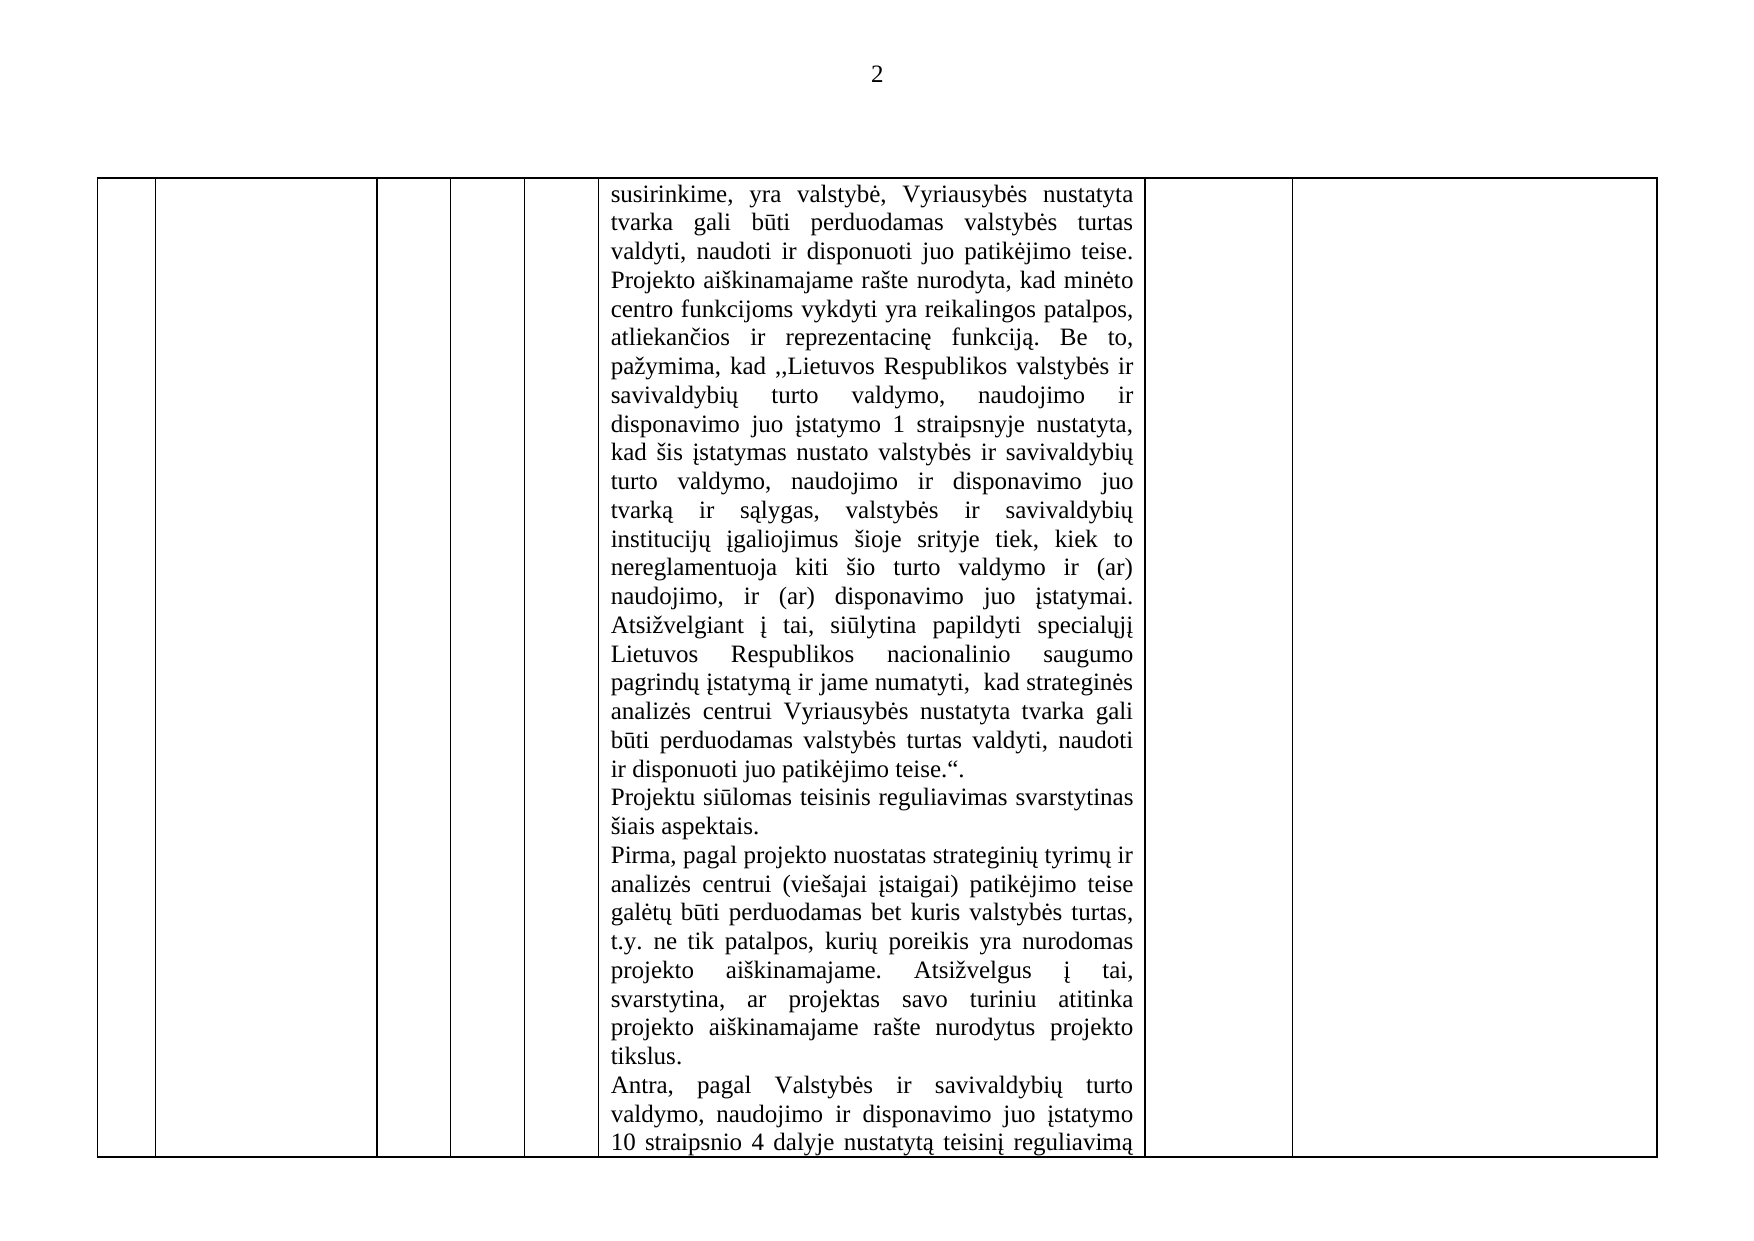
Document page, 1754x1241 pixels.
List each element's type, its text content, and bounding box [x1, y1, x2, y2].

table_cell [98, 179, 155, 1156]
table_cell [1146, 179, 1292, 1156]
table_cell [1293, 179, 1656, 1156]
table_cell susirinkime, yra valstybė, Vyriausybės nustatyta tvarka gali būti perduodamas valstybės turtas valdyti, naudoti ir disponuoti juo patikėjimo teise. Projekto aiškinamajame rašte nurodyta, kad minėto centro funkcijoms vykdyti yra reikalingos patalpos, atliekančios ir reprezentacinę funkciją. Be to, pažymima, kad ,,Lietuvos Respublikos valstybės ir savivaldybių turto valdymo, naudojimo ir disponavimo juo įstatymo 1 straipsnyje nustatyta, kad šis įstatymas nustato valstybės ir savivaldybių turto valdymo, naudojimo ir disponavimo juo tvarką ir sąlygas, valstybės ir savivaldybių institucijų įgaliojimus šioje srityje tiek, kiek to nereglamentuoja kiti šio turto valdymo ir (ar) naudojimo, ir (ar) disponavimo juo įstatymai. Atsižvelgiant į tai, siūlytina papildyti specialųjį Lietuvos Respublikos nacionalinio saugumo pagrindų įstatymą ir jame numatyti, kad strateginės analizės centrui Vyriausybės nustatyta tvarka gali būti perduodamas valstybės turtas valdyti, naudoti ir disponuoti juo patikėjimo teise.“. Projektu siūlomas teisinis reguliavimas svarstytinas šiais aspektais. Pirma, pagal projekto nuostatas strateginių tyrimų ir analizės centrui (viešajai įstaigai) patikėjimo teise galėtų būti perduodamas bet kuris valstybės turtas, t.y. ne tik patalpos, kurių poreikis yra nurodomas projekto aiškinamajame. Atsižvelgus į tai, svarstytina, ar projektas savo turiniu atitinka projekto aiškinamajame rašte nurodytus projekto tikslus. Antra, pagal Valstybės ir savivaldybių turto valdymo, naudojimo ir disponavimo juo įstatymo 10 straipsnio 4 dalyje nustatytą teisinį reguliavimą [599, 179, 1144, 1156]
table_cell [525, 179, 598, 1156]
table_cell [378, 179, 450, 1156]
table_cell [156, 179, 376, 1156]
table_cell [451, 179, 524, 1156]
